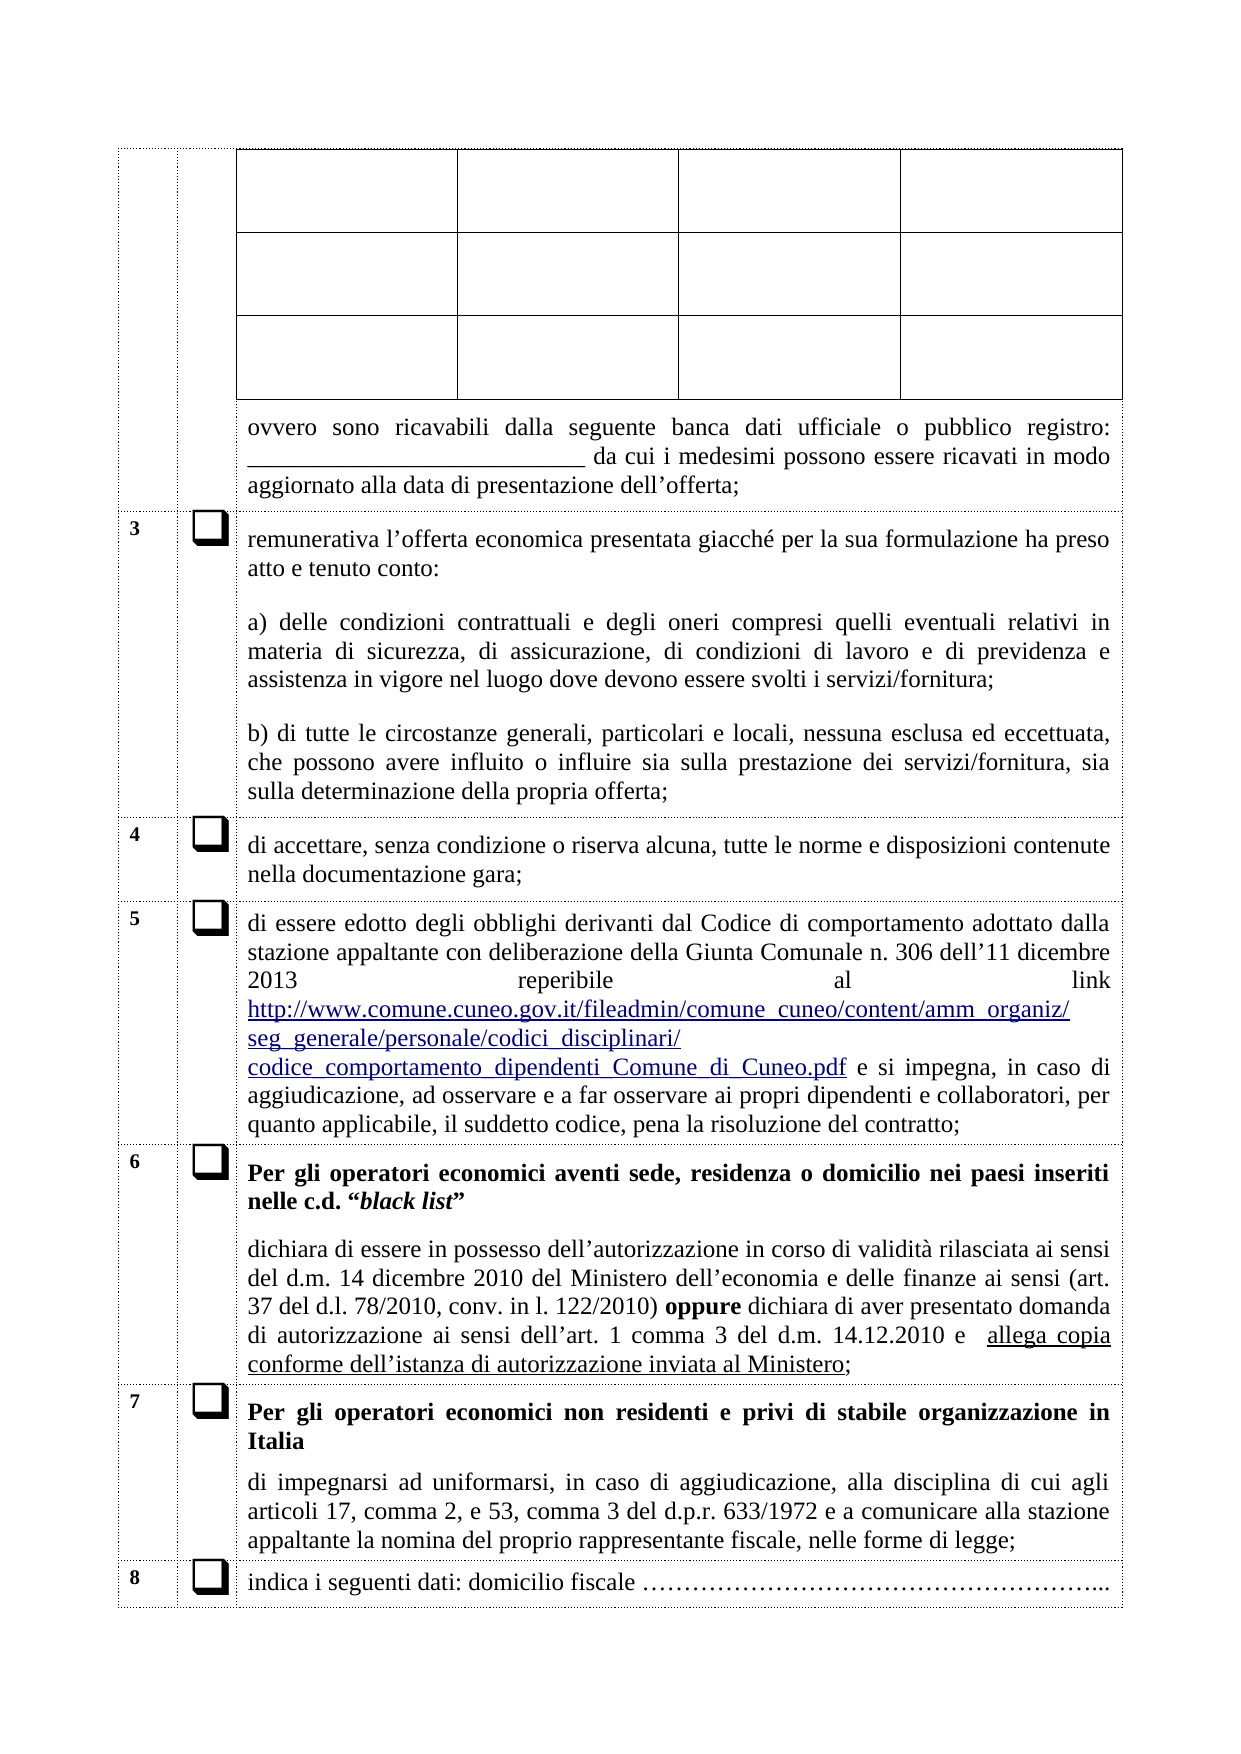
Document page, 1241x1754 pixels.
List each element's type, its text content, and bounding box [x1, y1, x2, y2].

table_cell [118, 1384, 177, 1560]
table_cell di essere edotto degli obblighi derivanti dal Codice di comportamento adottato dalla stazione appaltante con deliberazione della Giunta Comunale n. 306 dell’11 dicembre 2013 reperibile al link http://www.comune.cuneo.gov.it/fileadmin/comune_cuneo/content/amm_organiz/seg_generale/personale/codici_disciplinari/codice_comportamento_dipendenti_Comune_di_Cuneo.pdf e si impegna, in caso di aggiudicazione, ad osservare e a far osservare ai propri dipendenti e collaboratori, per quanto applicabile, il suddetto codice, pena la risoluzione del contratto; [236, 901, 1122, 1144]
table_cell [901, 150, 1122, 232]
table_cell di accettare, senza condizione o riserva alcuna, tutte le norme e disposizioni contenute nella documentazione gara; [236, 817, 1122, 901]
table_cell [679, 150, 900, 232]
table_cell [118, 1144, 177, 1384]
table_cell [679, 316, 900, 399]
table_cell [458, 150, 678, 232]
table_cell  [177, 1560, 236, 1607]
table_cell [458, 316, 678, 399]
table_cell [118, 511, 177, 817]
table_cell [458, 233, 678, 315]
table_cell indica i seguenti dati: domicilio fiscale ………………………………………………... [236, 1560, 1122, 1607]
table_cell [118, 1560, 177, 1607]
table_cell [901, 233, 1122, 315]
table_cell remunerativa l’offerta economica presentata giacché per la sua formulazione ha preso atto e tenuto conto: a) delle condizioni contrattuali e degli oneri compresi quelli eventuali relativi in materia di sicurezza, di assicurazione, di condizioni di lavoro e di previdenza e assistenza in vigore nel luogo dove devono essere svolti i servizi/fornitura; b) di tutte le circostanze generali, particolari e locali, nessuna esclusa ed eccettuata, che possono avere influito o influire sia sulla prestazione dei servizi/fornitura, sia sulla determinazione della propria offerta; [236, 511, 1122, 817]
table_cell  [177, 1384, 236, 1560]
table_cell [118, 817, 177, 901]
table_cell [118, 148, 177, 511]
table_cell  [177, 901, 236, 1144]
table_cell  [177, 817, 236, 901]
table_cell ovvero sono ricavabili dalla seguente banca dati ufficiale o pubblico registro: ___________________________ da cui i medesimi possono essere ricavati in modo aggiornato alla data di presentazione dell’offerta; [236, 400, 1122, 511]
table_cell [237, 150, 457, 232]
table_cell  [177, 1144, 236, 1384]
table_cell [177, 148, 236, 511]
table_cell Per gli operatori economici non residenti e privi di stabile organizzazione in Italia di impegnarsi ad uniformarsi, in caso di aggiudicazione, alla disciplina di cui agli articoli 17, comma 2, e 53, comma 3 del d.p.r. 633/1972 e a comunicare alla stazione appaltante la nomina del proprio rappresentante fiscale, nelle forme di legge; [236, 1384, 1122, 1560]
table_cell [118, 901, 177, 1144]
table_cell [237, 316, 457, 399]
table_cell  [177, 511, 236, 817]
table_cell [901, 316, 1122, 399]
table_cell Per gli operatori economici aventi sede, residenza o domicilio nei paesi inseriti nelle c.d. “black list” dichiara di essere in possesso dell’autorizzazione in corso di validità rilasciata ai sensi del d.m. 14 dicembre 2010 del Ministero dell’economia e delle finanze ai sensi (art. 37 del d.l. 78/2010, conv. in l. 122/2010) oppure dichiara di aver presentato domanda di autorizzazione ai sensi dell’art. 1 comma 3 del d.m. 14.12.2010 e allega copia conforme dell’istanza di autorizzazione inviata al Ministero; [236, 1144, 1122, 1384]
table_cell [679, 233, 900, 315]
table_cell [237, 233, 457, 315]
